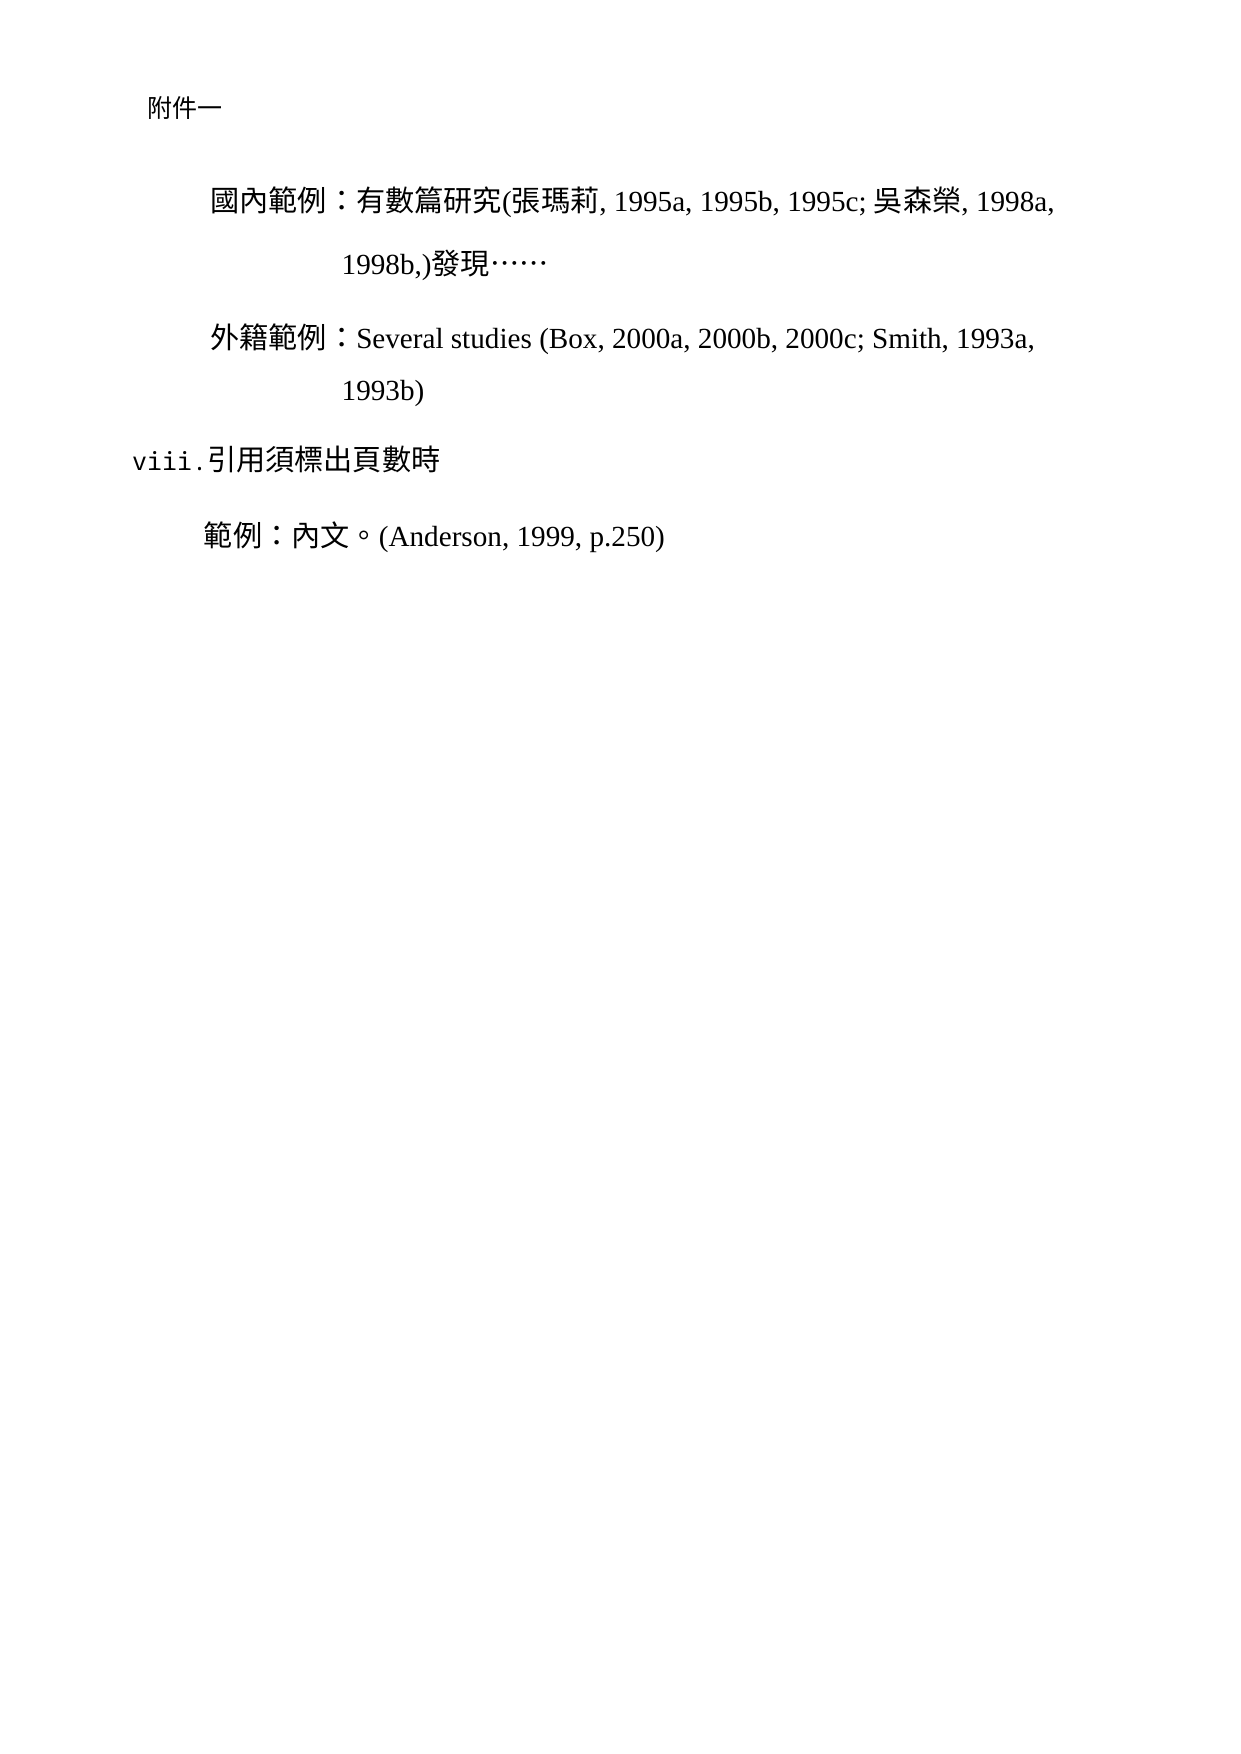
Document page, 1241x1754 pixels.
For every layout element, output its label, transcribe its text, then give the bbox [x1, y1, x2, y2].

text 範例：內文。(Anderson, 1999, p.250) [204, 512, 1092, 554]
text 外籍範例：Several studies (Box, 2000a, 2000b, 2000c; Smith, 1993a, 1993b) [210, 314, 1092, 407]
list 引用須標出頁數時 [207, 436, 1092, 479]
text 國內範例：有數篇研究(張瑪莉, 1995a, 1995b, 1995c; 吳森榮, 1998a, 1998b,)發現…… [210, 177, 1092, 283]
